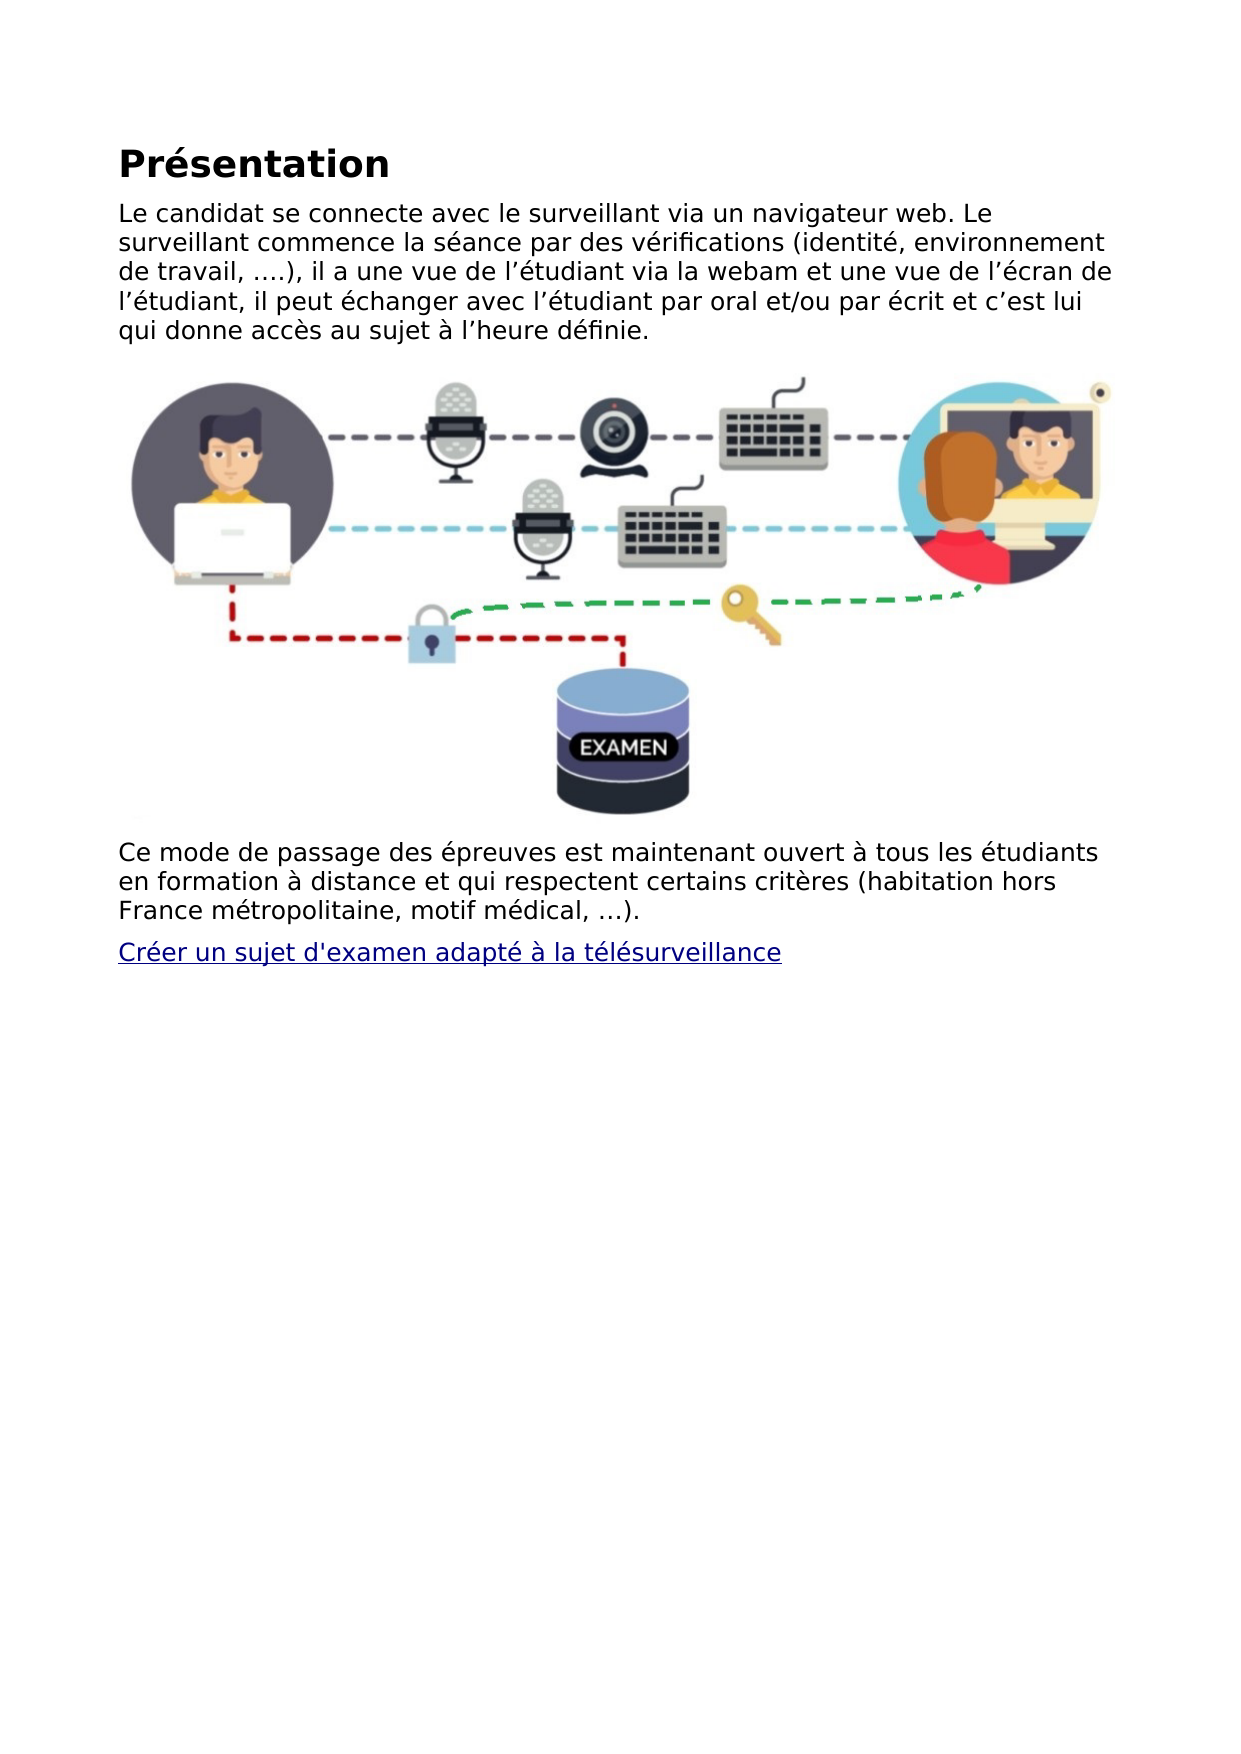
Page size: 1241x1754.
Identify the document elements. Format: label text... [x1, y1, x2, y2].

subtitle Présentation [118, 143, 1122, 187]
text Créer un sujet d'examen adapté à la télésurveillance [118, 938, 1122, 967]
text Le candidat se connecte avec le surveillant via un navigateur web. Le surveillant commence la séance par des vérifications (identité, environnement de travail, ….), il a une vue de l’étudiant via la webam et une vue de l’écran de l’étudiant, il peut échanger avec l’étudiant par oral et/ou par écrit et c’est lui qui donne accès au sujet à l’heure définie. [118, 199, 1122, 345]
picture [118, 357, 1123, 826]
text Ce mode de passage des épreuves est maintenant ouvert à tous les étudiants en formation à distance et qui respectent certains critères (habitation hors France métropolitaine, motif médical, …). [118, 838, 1122, 925]
